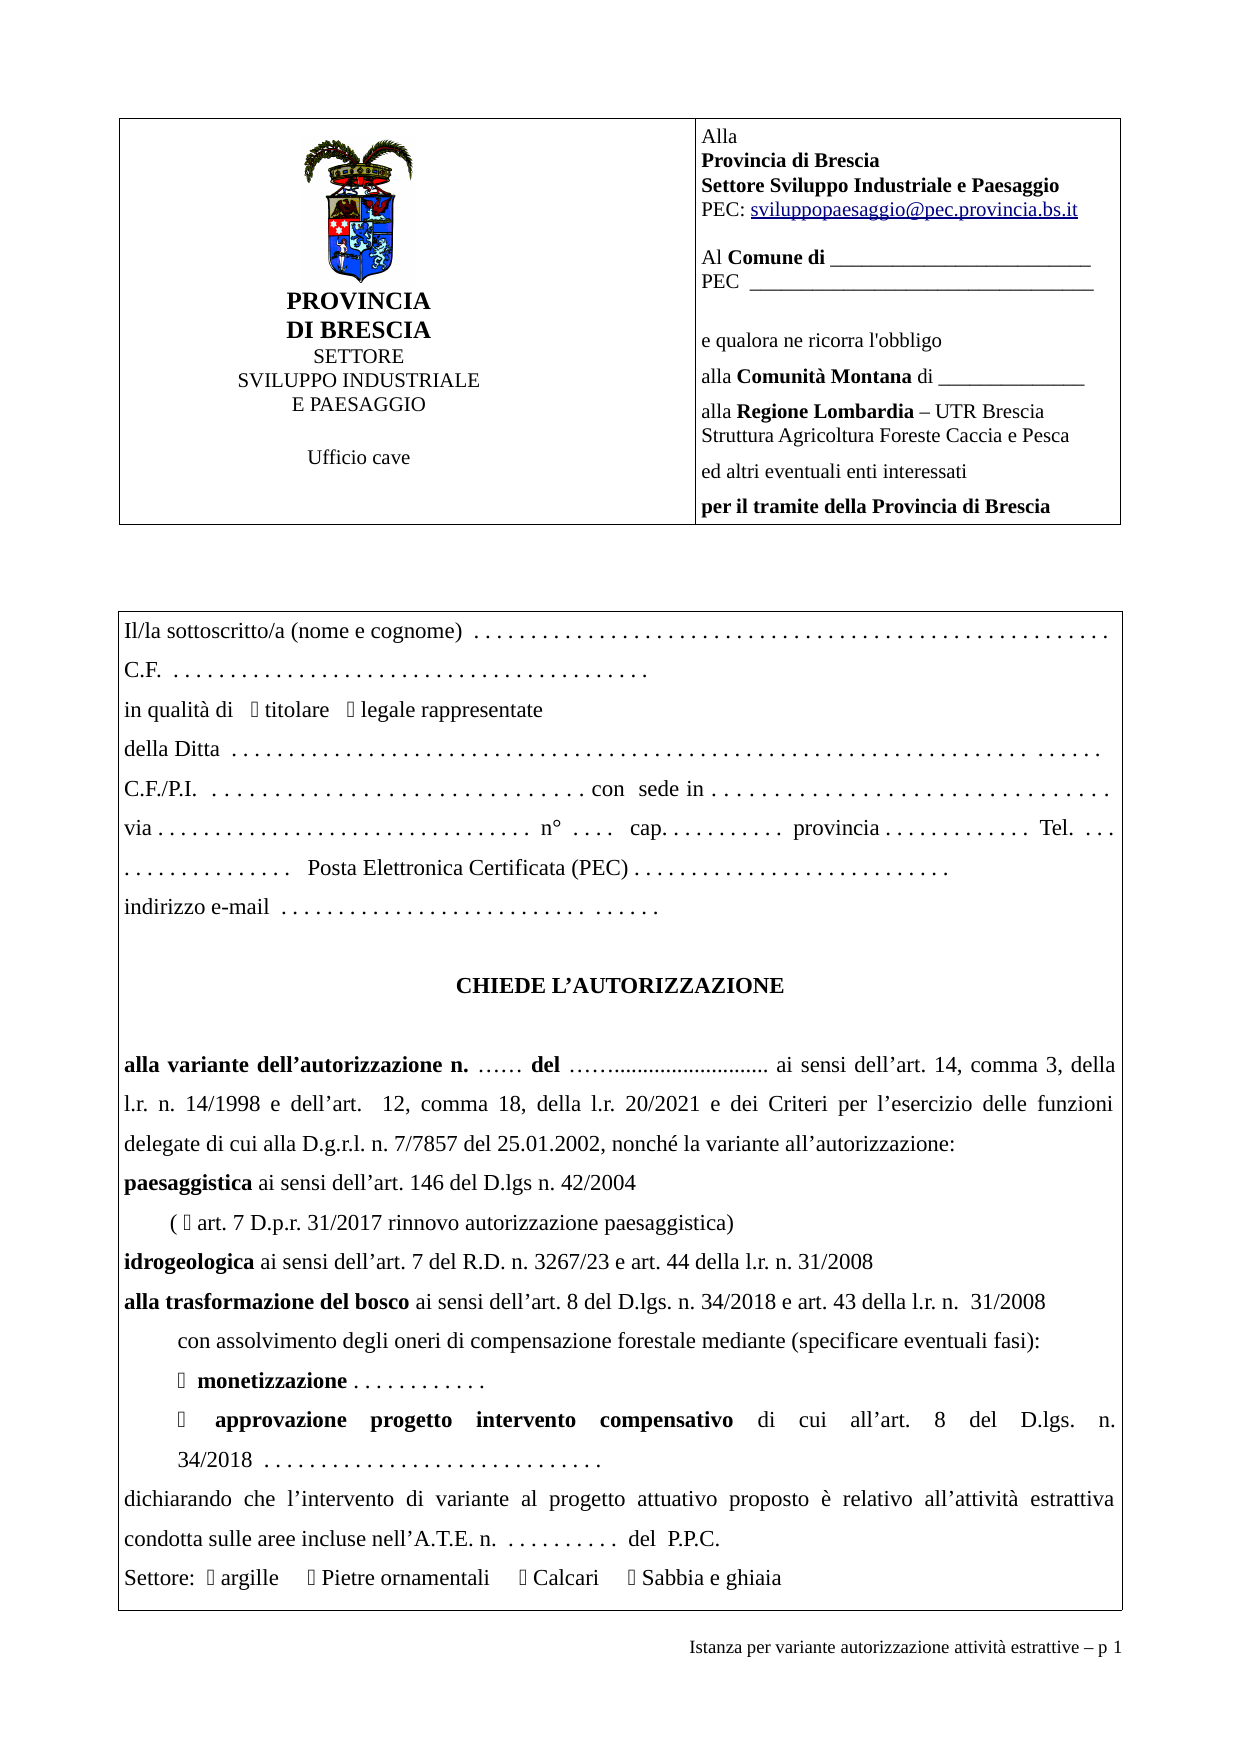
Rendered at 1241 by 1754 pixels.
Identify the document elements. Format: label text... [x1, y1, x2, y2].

table_header [120, 119, 695, 524]
table_header Il/la sottoscritto/a (nome e cognome) . . . . . . . . . . . . . . . . . . . . . . . . . . . . . . . . . . . . . . . . . . . . . . . . . . . . . . . . C.F. . . . . . . . . . . . . . . . . . . . . . . . . . . . . . . . . . . . . . . . . . . in qualità di c titolare c legale rappresentate della Ditta . . . . . . . . . . . . . . . . . . . . . . . . . . . . . . . . . . . . . . . . . . . . . . . . . . . . . . . . . . . . . . . . . . . . . . . . . . . . C.F./P.I. . . . . . . . . . . . . . . . . . . . . . . . . . . . . . . con sede in . . . . . . . . . . . . . . . . . . . . . . . . . . . . . . . . via . . . . . . . . . . . . . . . . . . . . . . . . . . . . . . . . . n° . . . . cap. . . . . . . . . . . provincia . . . . . . . . . . . . . Tel. . . . . . . . . . . . . . . . . . . Posta Elettronica Certificata (PEC) . . . . . . . . . . . . . . . . . . . . . . . . . . . . indirizzo e-mail . . . . . . . . . . . . . . . . . . . . . . . . . . . . . . . . . CHIEDE L’AUTORIZZAZIONE alla variante dell’autorizzazione n. …… del ……........................... ai sensi dell’art. 14, comma 3, della l.r. n. 14/1998 e dell’art. 12, comma 18, della l.r. 20/2021 e dei Criteri per l’esercizio delle funzioni delegate di cui alla D.g.r.l. n. 7/7857 del 25.01.2002, nonché la variante all’autorizzazione: paesaggistica ai sensi dell’art. 146 del D.lgs n. 42/2004 ( c art. 7 D.p.r. 31/2017 rinnovo autorizzazione paesaggistica) idrogeologica ai sensi dell’art. 7 del R.D. n. 3267/23 e art. 44 della l.r. n. 31/2008 alla trasformazione del bosco ai sensi dell’art. 8 del D.lgs. n. 34/2018 e art. 43 della l.r. n. 31/2008 con assolvimento degli oneri di compensazione forestale mediante (specificare eventuali fasi): c monetizzazione . . . . . . . . . . . . c approvazione progetto intervento compensativo di cui all’art. 8 del D.lgs. n. 34/2018 . . . . . . . . . . . . . . . . . . . . . . . . . . . . . . dichiarando che l’intervento di variante al progetto attuativo proposto è relativo all’attività estrattiva condotta sulle aree incluse nell’A.T.E. n. . . . . . . . . . . del P.P.C. Settore: c argille c Pietre ornamentali c Calcari c Sabbia e ghiaia [119, 612, 1122, 1609]
table_header Alla Provincia di Brescia Settore Sviluppo Industriale e Paesaggio PEC: sviluppopaesaggio@pec.provincia.bs.it Al Comune di _________________________ PEC _________________________________ e qualora ne ricorra l'obbligo alla Comunità Montana di ______________ alla Regione Lombardia – UTR Brescia Struttura Agricoltura Foreste Caccia e Pesca ed altri eventuali enti interessati per il tramite della Provincia di Brescia [696, 119, 1120, 524]
